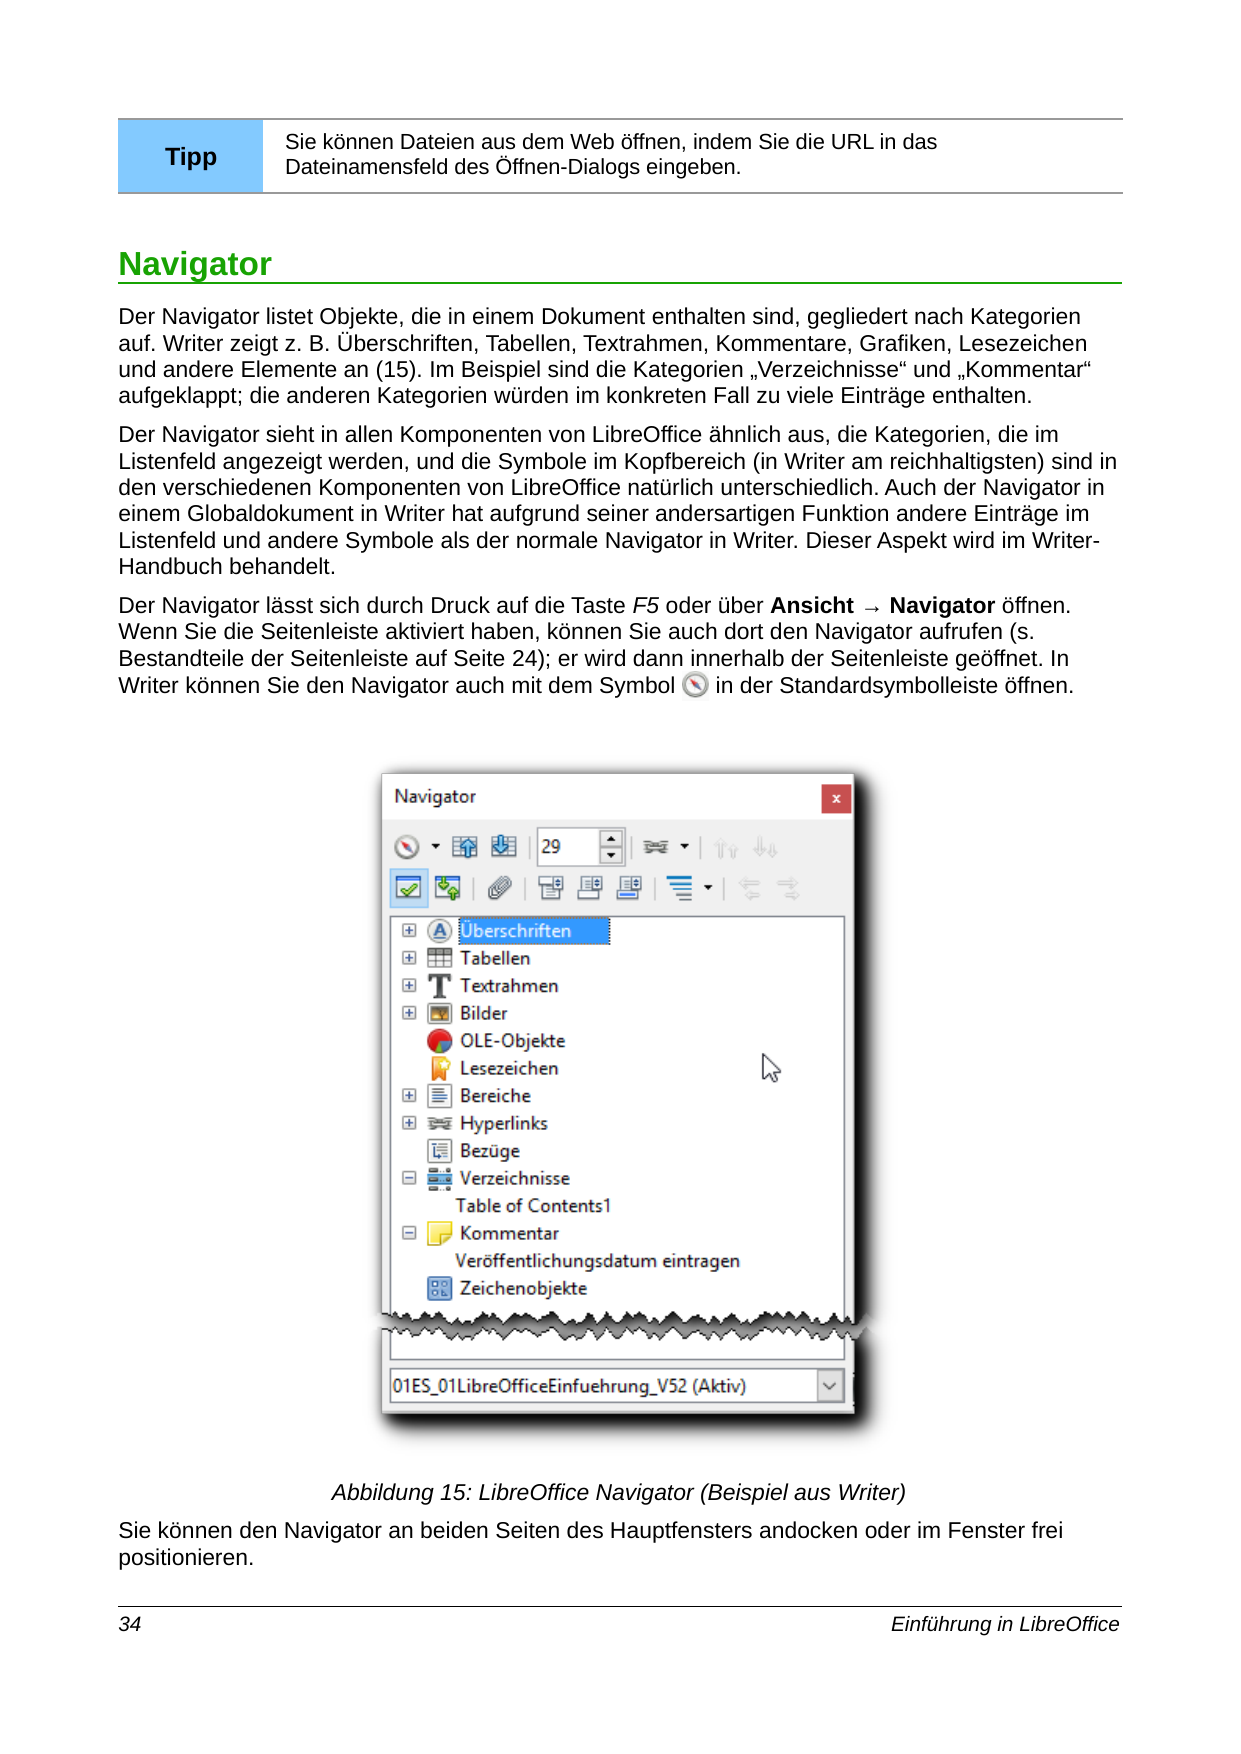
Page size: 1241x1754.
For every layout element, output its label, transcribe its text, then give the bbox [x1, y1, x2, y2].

table_header Sie können Dateien aus dem Web öffnen, indem Sie die URL in das Dateinamensfeld des Öffnen-Dialogs eingeben. [264, 120, 1122, 192]
text Der Navigator lässt sich durch Druck auf die Taste F5 oder über Ansicht → Navigator öffnen. Wenn Sie die Seitenleiste aktiviert haben, können Sie auch dort den Navigator aufrufen (s. Bestandteile der Seitenleiste auf Seite 24); er wird dann innerhalb der Seitenleiste geöffnet. In Writer können Sie den Navigator auch mit dem Symbol in der Standardsymbolleiste öffnen. [118, 592, 1122, 700]
subtitle Navigator [118, 244, 1122, 282]
text Sie können den Navigator an beiden Seiten des Hauptfensters andocken oder im Fenster frei positionieren. [118, 1517, 1122, 1570]
text Abbildung 15: LibreOffice Navigator (Beispiel aus Writer) [332, 1478, 908, 1505]
table_header Tipp [118, 120, 263, 192]
text Der Navigator sieht in allen Komponenten von LibreOffice ähnlich aus, die Kategorien, die im Listenfeld angezeigt werden, und die Symbole im Kopfbereich (in Writer am reichhaltigsten) sind in den verschiedenen Komponenten von LibreOffice natürlich unterschiedlich. Auch der Navigator in einem Globaldokument in Writer hat aufgrund seiner andersartigen Funktion andere Einträge im Listenfeld und andere Symbole als der normale Navigator in Writer. Dieser Aspekt wird im Writer-Handbuch behandelt. [118, 421, 1122, 579]
picture [332, 725, 908, 1466]
picture [682, 671, 710, 701]
text Der Navigator listet Objekte, die in einem Dokument enthalten sind, gegliedert nach Kategorien auf. Writer zeigt z. B. Überschriften, Tabellen, Textrahmen, Kommentare, Grafiken, Lesezeichen und andere Elemente an (Abbildung 15). Im Beispiel sind die Kategorien „Verzeichnisse“ und „Kommentar“ aufgeklappt; die anderen Kategorien würden im konkreten Fall zu viele Einträge enthalten. [118, 303, 1122, 409]
